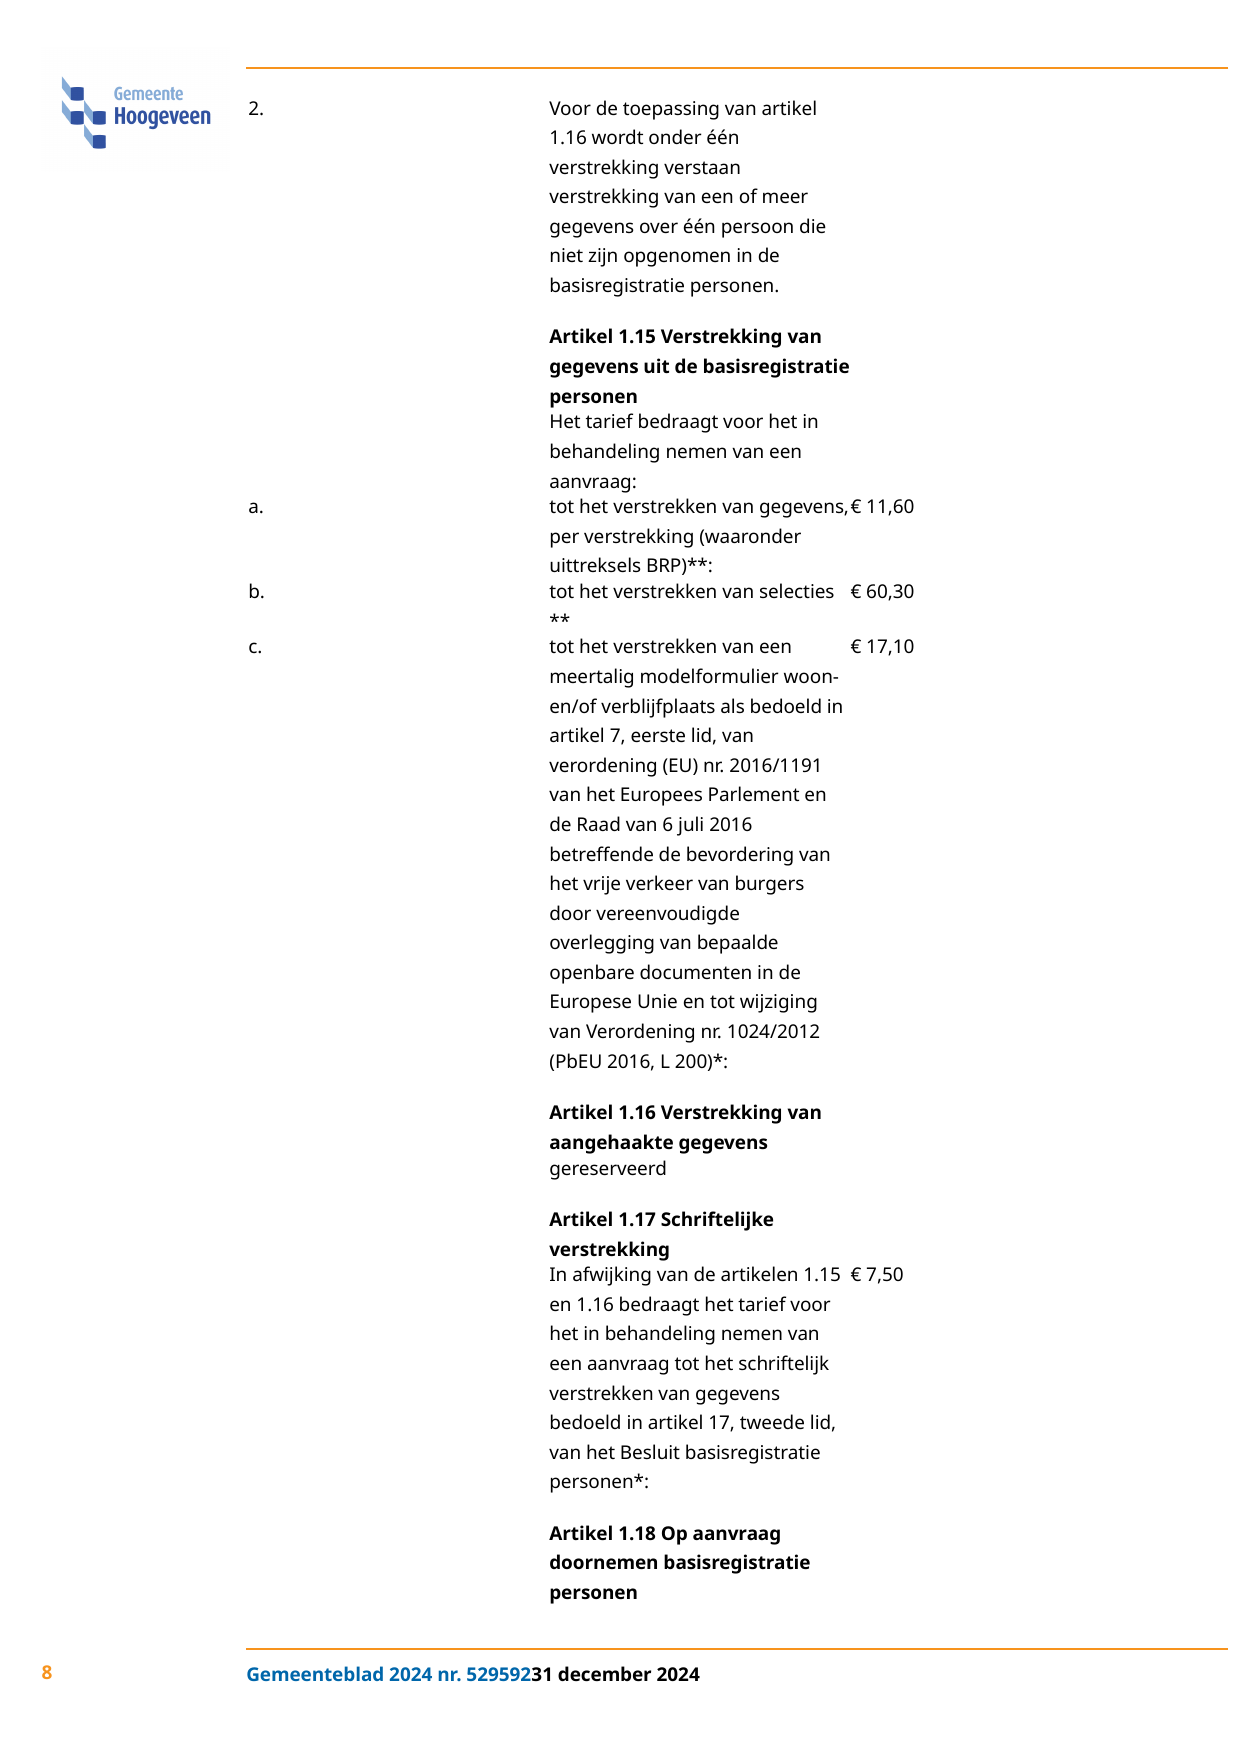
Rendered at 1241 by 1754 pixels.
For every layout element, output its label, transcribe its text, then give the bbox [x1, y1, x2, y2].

table_cell Artikel 1.16 Verstrekking van aangehaakte gegevens [549, 1099, 850, 1155]
table_cell [248, 1074, 549, 1099]
table_cell € 11,60 [850, 494, 1152, 578]
table_cell [850, 1494, 1152, 1520]
picture [41, 47, 231, 172]
table_cell tot het verstrekken van een meertalig modelformulier woon- en/of verblijfplaats als bedoeld in artikel 7, eerste lid, van verordening (EU) nr. 2016/1191 van het Europees Parlement en de Raad van 6 juli 2016 betreffende de bevordering van het vrije verkeer van burgers door vereenvoudigde overlegging van bepaalde openbare documenten in de Europese Unie en tot wijziging van Verordening nr. 1024/2012 (PbEU 2016, L 200)*: [549, 634, 850, 1074]
table_cell [850, 1155, 1152, 1180]
table_cell Artikel 1.17 Schriftelijke verstrekking [549, 1206, 850, 1261]
table_cell [549, 1180, 850, 1206]
table_cell a. [248, 494, 549, 578]
table_cell [549, 1494, 850, 1520]
table_cell b. [248, 579, 549, 634]
table_cell [248, 1099, 549, 1155]
table_cell tot het verstrekken van selecties ** [549, 579, 850, 634]
table_cell [248, 409, 549, 493]
table_cell [248, 1494, 549, 1520]
table_cell [850, 1520, 1152, 1605]
table_cell Het tarief bedraagt voor het in behandeling nemen van een aanvraag: [549, 409, 850, 493]
table_cell [248, 1520, 549, 1605]
table_cell € 7,50 [850, 1261, 1152, 1494]
table_cell Artikel 1.15 Verstrekking van gegevens uit de basisregistratie personen [549, 324, 850, 409]
table_cell [850, 1206, 1152, 1261]
table_cell [248, 324, 549, 409]
table_cell Voor de toepassing van artikel 1.16 wordt onder één verstrekking verstaan verstrekking van een of meer gegevens over één persoon die niet zijn opgenomen in de basisregistratie personen. [549, 95, 850, 298]
table_cell [850, 95, 1152, 298]
table_cell [850, 1099, 1152, 1155]
table_cell [248, 298, 549, 324]
table_cell [248, 1180, 549, 1206]
table_cell € 60,30 [850, 579, 1152, 634]
table_cell [850, 409, 1152, 493]
table_cell [549, 298, 850, 324]
table_cell € 17,10 [850, 634, 1152, 1074]
table_cell gereserveerd [549, 1155, 850, 1180]
table_cell [850, 324, 1152, 409]
table_cell [850, 1180, 1152, 1206]
table_cell Artikel 1.18 Op aanvraag doornemen basisregistratie personen [549, 1520, 850, 1605]
table_cell [248, 1155, 549, 1180]
table_cell [549, 1074, 850, 1099]
table_cell In afwijking van de artikelen 1.15 en 1.16 bedraagt het tarief voor het in behandeling nemen van een aanvraag tot het schriftelijk verstrekken van gegevens bedoeld in artikel 17, tweede lid, van het Besluit basisregistratie personen*: [549, 1261, 850, 1494]
table_cell [850, 1074, 1152, 1099]
table_cell tot het verstrekken van gegevens, per verstrekking (waaronder uittreksels BRP)**: [549, 494, 850, 578]
table_cell [850, 298, 1152, 324]
table_cell [248, 1206, 549, 1261]
table_cell [248, 1261, 549, 1494]
table_cell c. [248, 634, 549, 1074]
table_cell 2. [248, 95, 549, 298]
